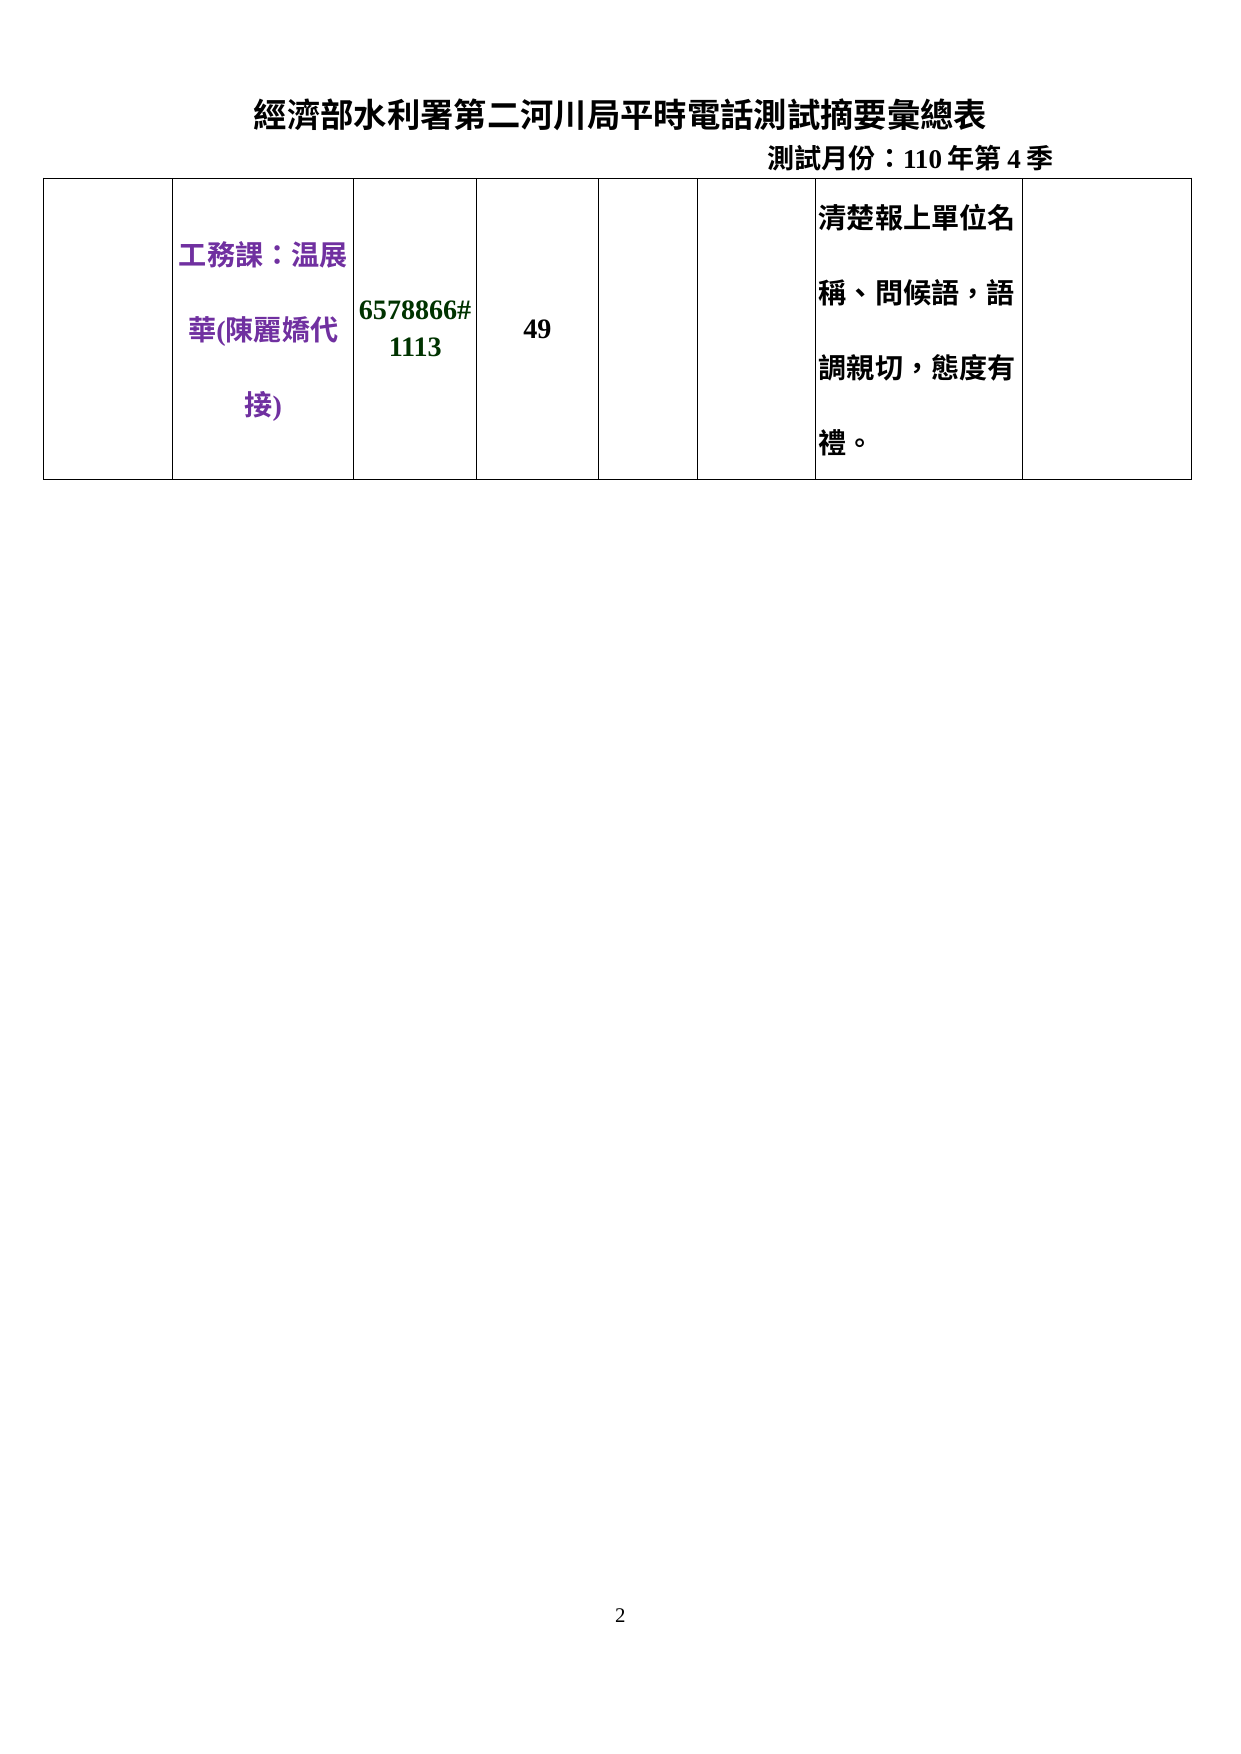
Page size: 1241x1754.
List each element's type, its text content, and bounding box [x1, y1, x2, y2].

table_cell [44, 179, 172, 478]
table_cell 49 [477, 179, 598, 478]
table_cell [1023, 179, 1191, 478]
table_cell [698, 179, 815, 478]
table_cell [599, 179, 697, 478]
table_cell 工務課：温展華(陳麗嬌代接) [173, 179, 353, 478]
table_cell 清楚報上單位名稱、問候語，語調親切，態度有禮。 [816, 179, 1022, 478]
table_cell 6578866#1113 [354, 179, 476, 478]
